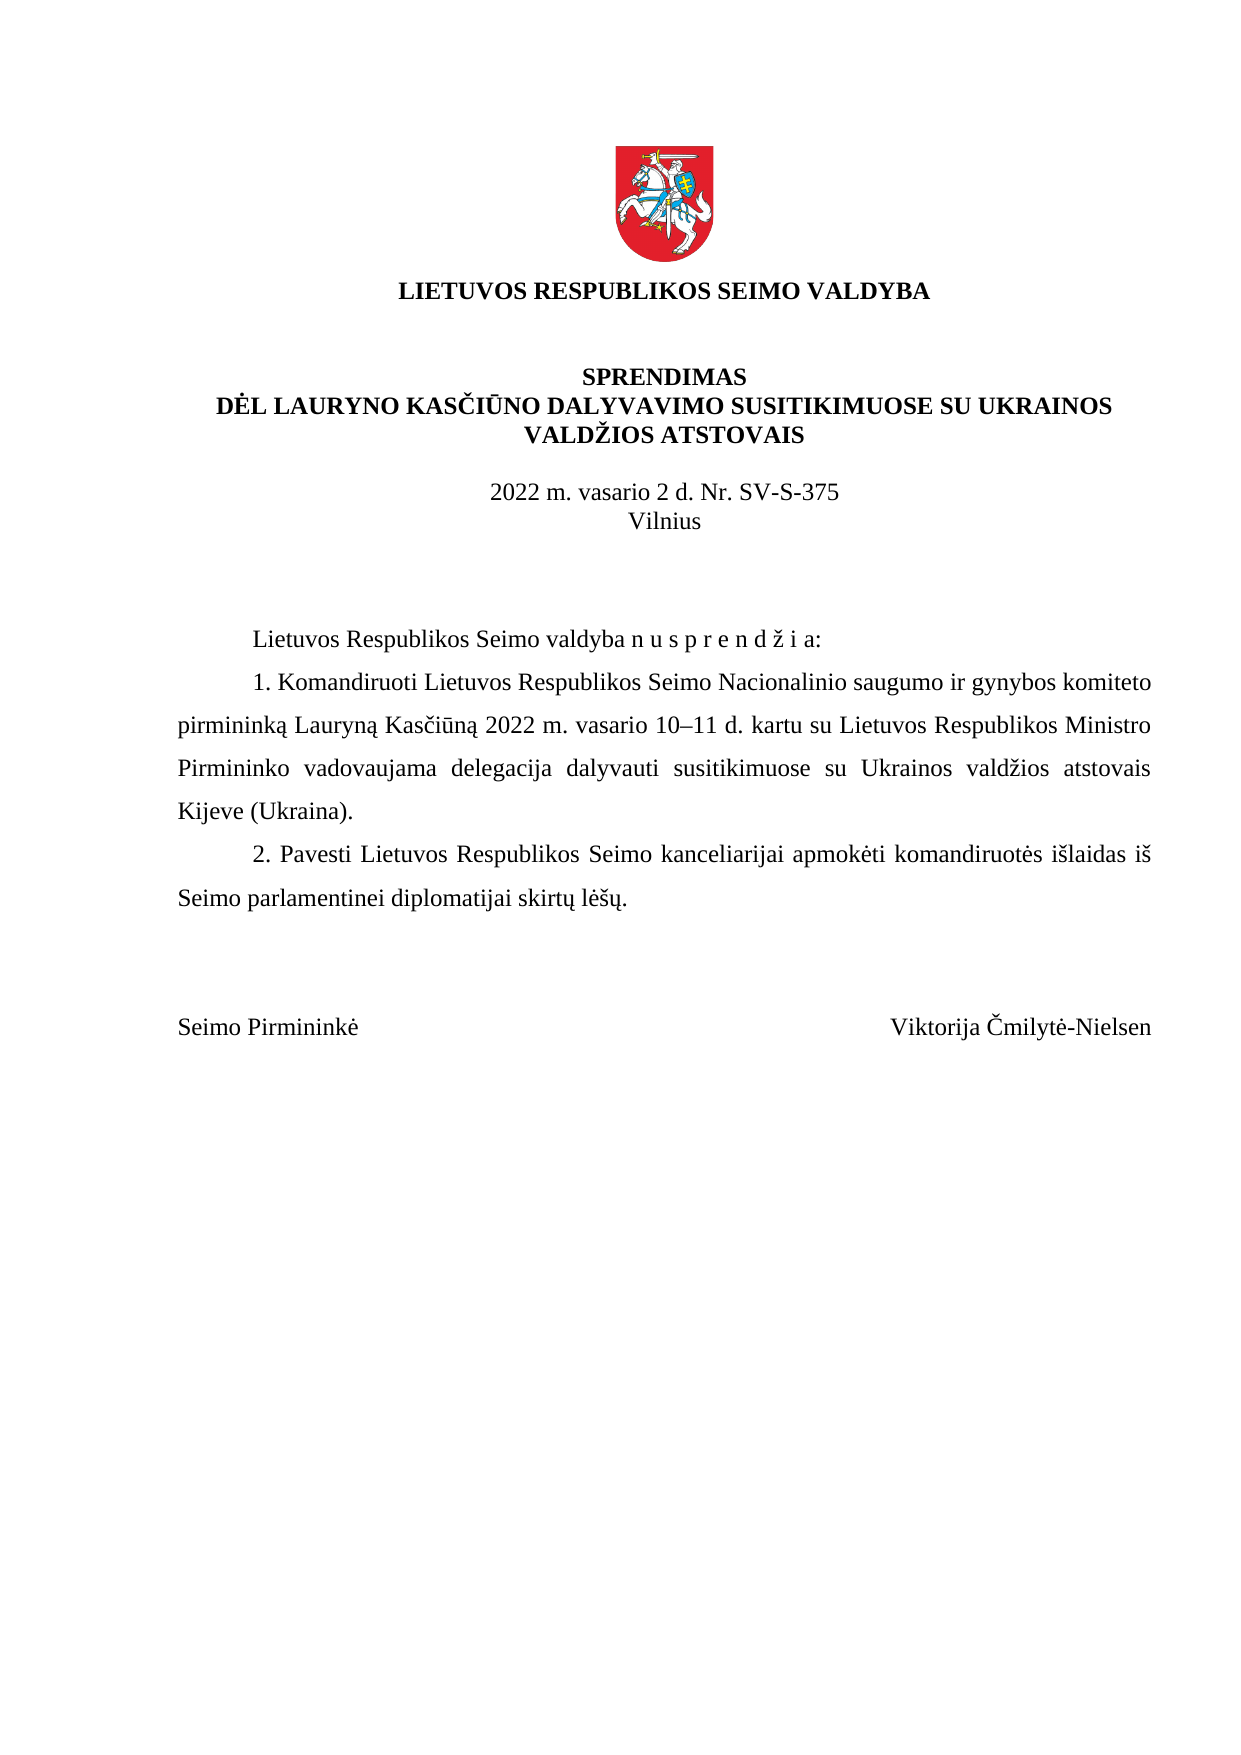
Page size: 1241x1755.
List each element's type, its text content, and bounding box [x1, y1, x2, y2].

text 2. Pavesti Lietuvos Respublikos Seimo kanceliarijai apmokėti komandiruotės išlaidas iš Seimo parlamentinei diplomatijai skirtų lėšų. [177, 839, 1152, 911]
text 1. Komandiruoti Lietuvos Respublikos Seimo Nacionalinio saugumo ir gynybos komiteto pirmininką Lauryną Kasčiūną 2022 m. vasario 10–11 d. kartu su Lietuvos Respublikos Ministro Pirmininko vadovaujama delegacija dalyvauti susitikimuose su Ukrainos valdžios atstovais Kijeve (Ukraina). [177, 667, 1152, 825]
text Lietuvos Respublikos Seimo valdyba nusprendžia: [177, 624, 1152, 653]
text SPRENDIMAS [177, 362, 1152, 391]
text 2022 m. vasario 2 d. Nr. SV-S-375 [177, 477, 1152, 506]
text Vilnius [177, 506, 1152, 535]
text Seimo Pirmininkė Viktorija Čmilytė-Nielsen [177, 1012, 1152, 1041]
text LIETUVOS RESPUBLIKOS SEIMO VALDYBA [177, 276, 1152, 305]
text DĖL LAURYNO KASČIŪNO DALYVAVIMO SUSITIKIMUOSE SU UKRAINOS VALDŽIOS ATSTOVAIS [177, 391, 1152, 448]
